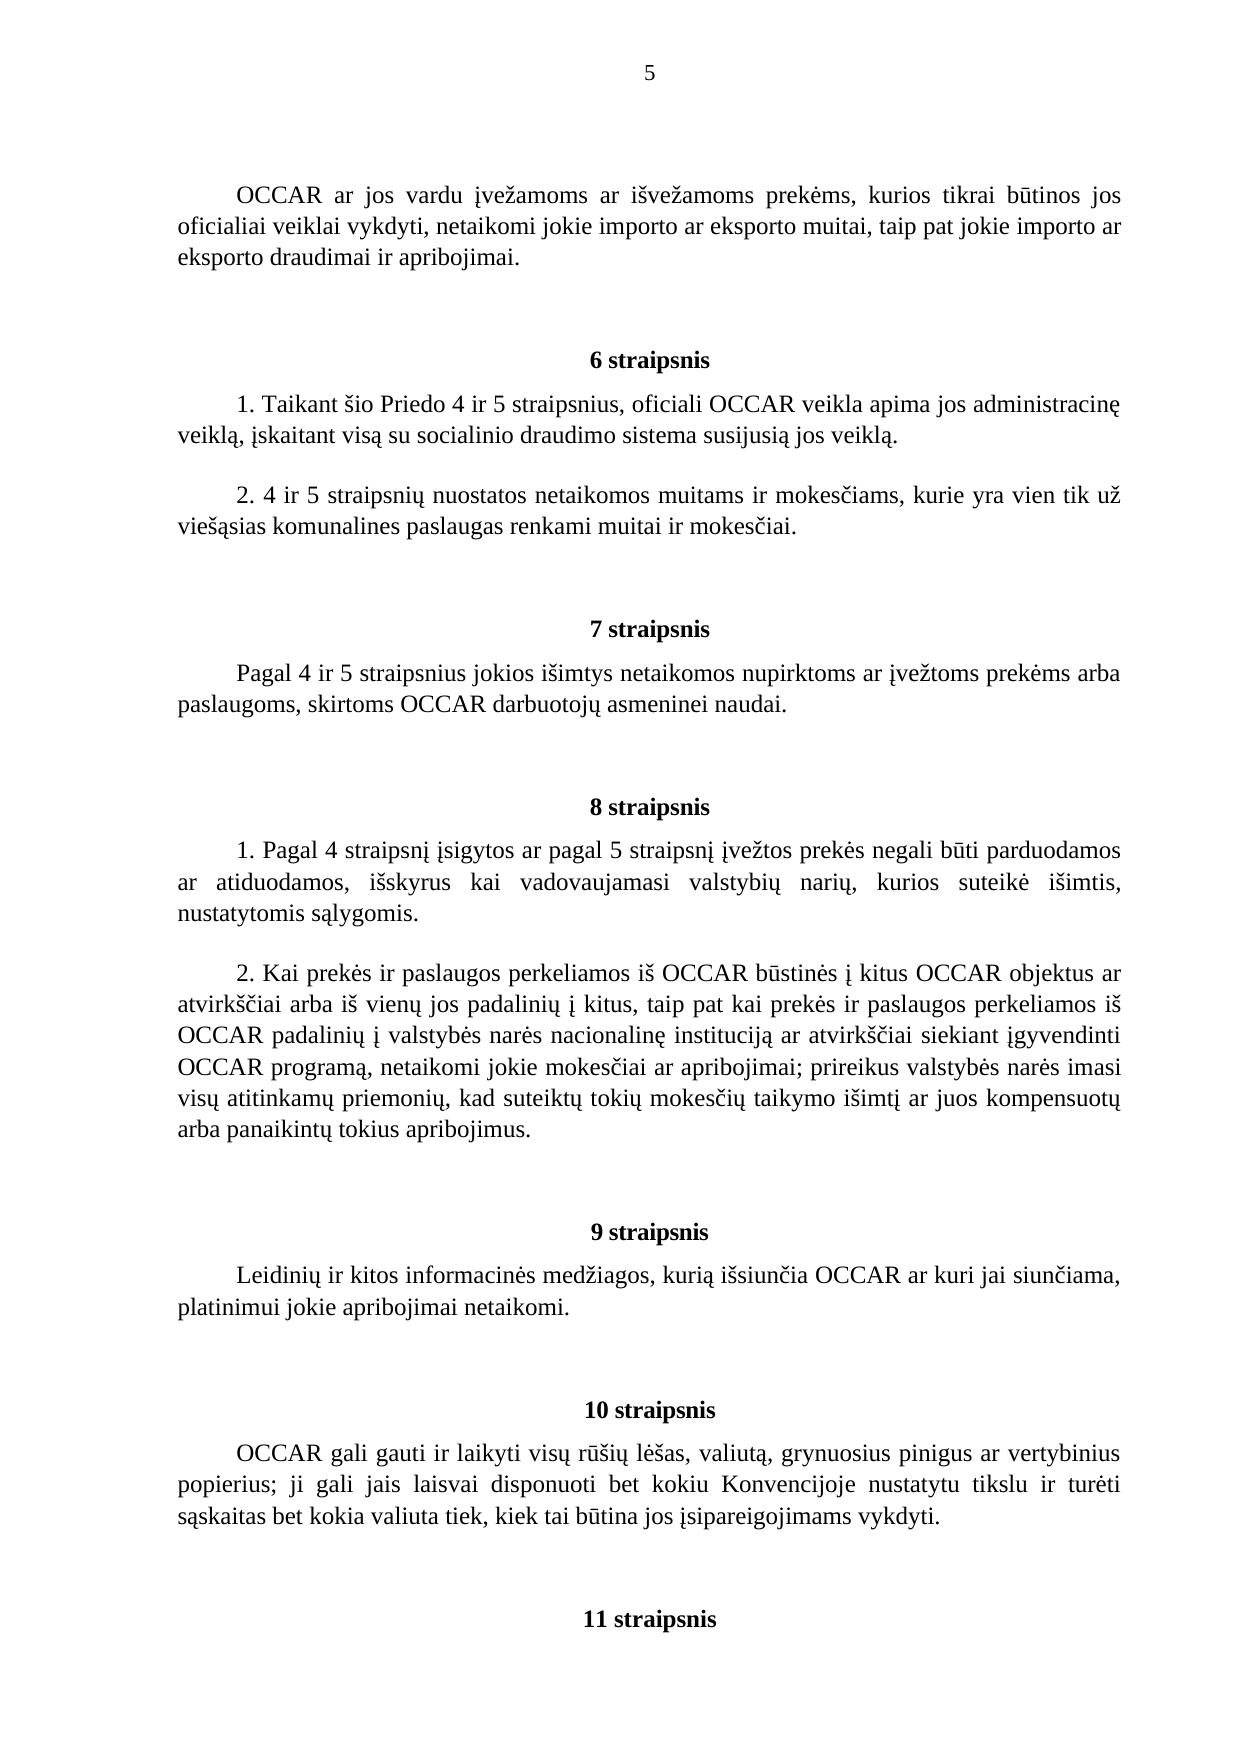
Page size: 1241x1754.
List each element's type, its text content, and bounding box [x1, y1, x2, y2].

text 11 straipsnis [177, 1601, 1122, 1633]
text Pagal 4 ir 5 straipsnius jokios išimtys netaikomos nupirktoms ar įvežtoms prekėms arba paslaugoms, skirtoms OCCAR darbuotojų asmeninei naudai. [177, 655, 1122, 718]
text 7 straipsnis [177, 612, 1122, 643]
text 10 straipsnis [177, 1392, 1122, 1424]
text 2. 4 ir 5 straipsnių nuostatos netaikomos muitams ir mokesčiams, kurie yra vien tik už viešąsias komunalines paslaugas renkami muitai ir mokesčiai. [177, 477, 1122, 540]
text OCCAR ar jos vardu įvežamoms ar išvežamoms prekėms, kurios tikrai būtinos jos oficialiai veiklai vykdyti, netaikomi jokie importo ar eksporto muitai, taip pat jokie importo ar eksporto draudimai ir apribojimai. [177, 177, 1122, 271]
text 1. Pagal 4 straipsnį įsigytos ar pagal 5 straipsnį įvežtos prekės negali būti parduodamos ar atiduodamos, išskyrus kai vadovaujamasi valstybių narių, kurios suteikė išimtis, nustatytomis sąlygomis. [177, 833, 1122, 927]
text 9 straipsnis [177, 1215, 1122, 1246]
text 1. Taikant šio Priedo 4 ir 5 straipsnius, oficiali OCCAR veikla apima jos administracinę veiklą, įskaitant visą su socialinio draudimo sistema susijusią jos veiklą. [177, 386, 1122, 449]
text 8 straipsnis [177, 789, 1122, 821]
text 6 straipsnis [177, 343, 1122, 374]
text 2. Kai prekės ir paslaugos perkeliamos iš OCCAR būstinės į kitus OCCAR objektus ar atvirkščiai arba iš vienų jos padalinių į kitus, taip pat kai prekės ir paslaugos perkeliamos iš OCCAR padalinių į valstybės narės nacionalinę instituciją ar atvirkščiai siekiant įgyvendinti OCCAR programą, netaikomi jokie mokesčiai ar apribojimai; prireikus valstybės narės imasi visų atitinkamų priemonių, kad suteiktų tokių mokesčių taikymo išimtį ar juos kompensuotų arba panaikintų tokius apribojimus. [177, 955, 1122, 1143]
text OCCAR gali gauti ir laikyti visų rūšių lėšas, valiutą, grynuosius pinigus ar vertybinius popierius; ji gali jais laisvai disponuoti bet kokiu Konvencijoje nustatytu tikslu ir turėti sąskaitas bet kokia valiuta tiek, kiek tai būtina jos įsipareigojimams vykdyti. [177, 1436, 1122, 1529]
text Leidinių ir kitos informacinės medžiagos, kurią išsiunčia OCCAR ar kuri jai siunčiama, platinimui jokie apribojimai netaikomi. [177, 1258, 1122, 1321]
